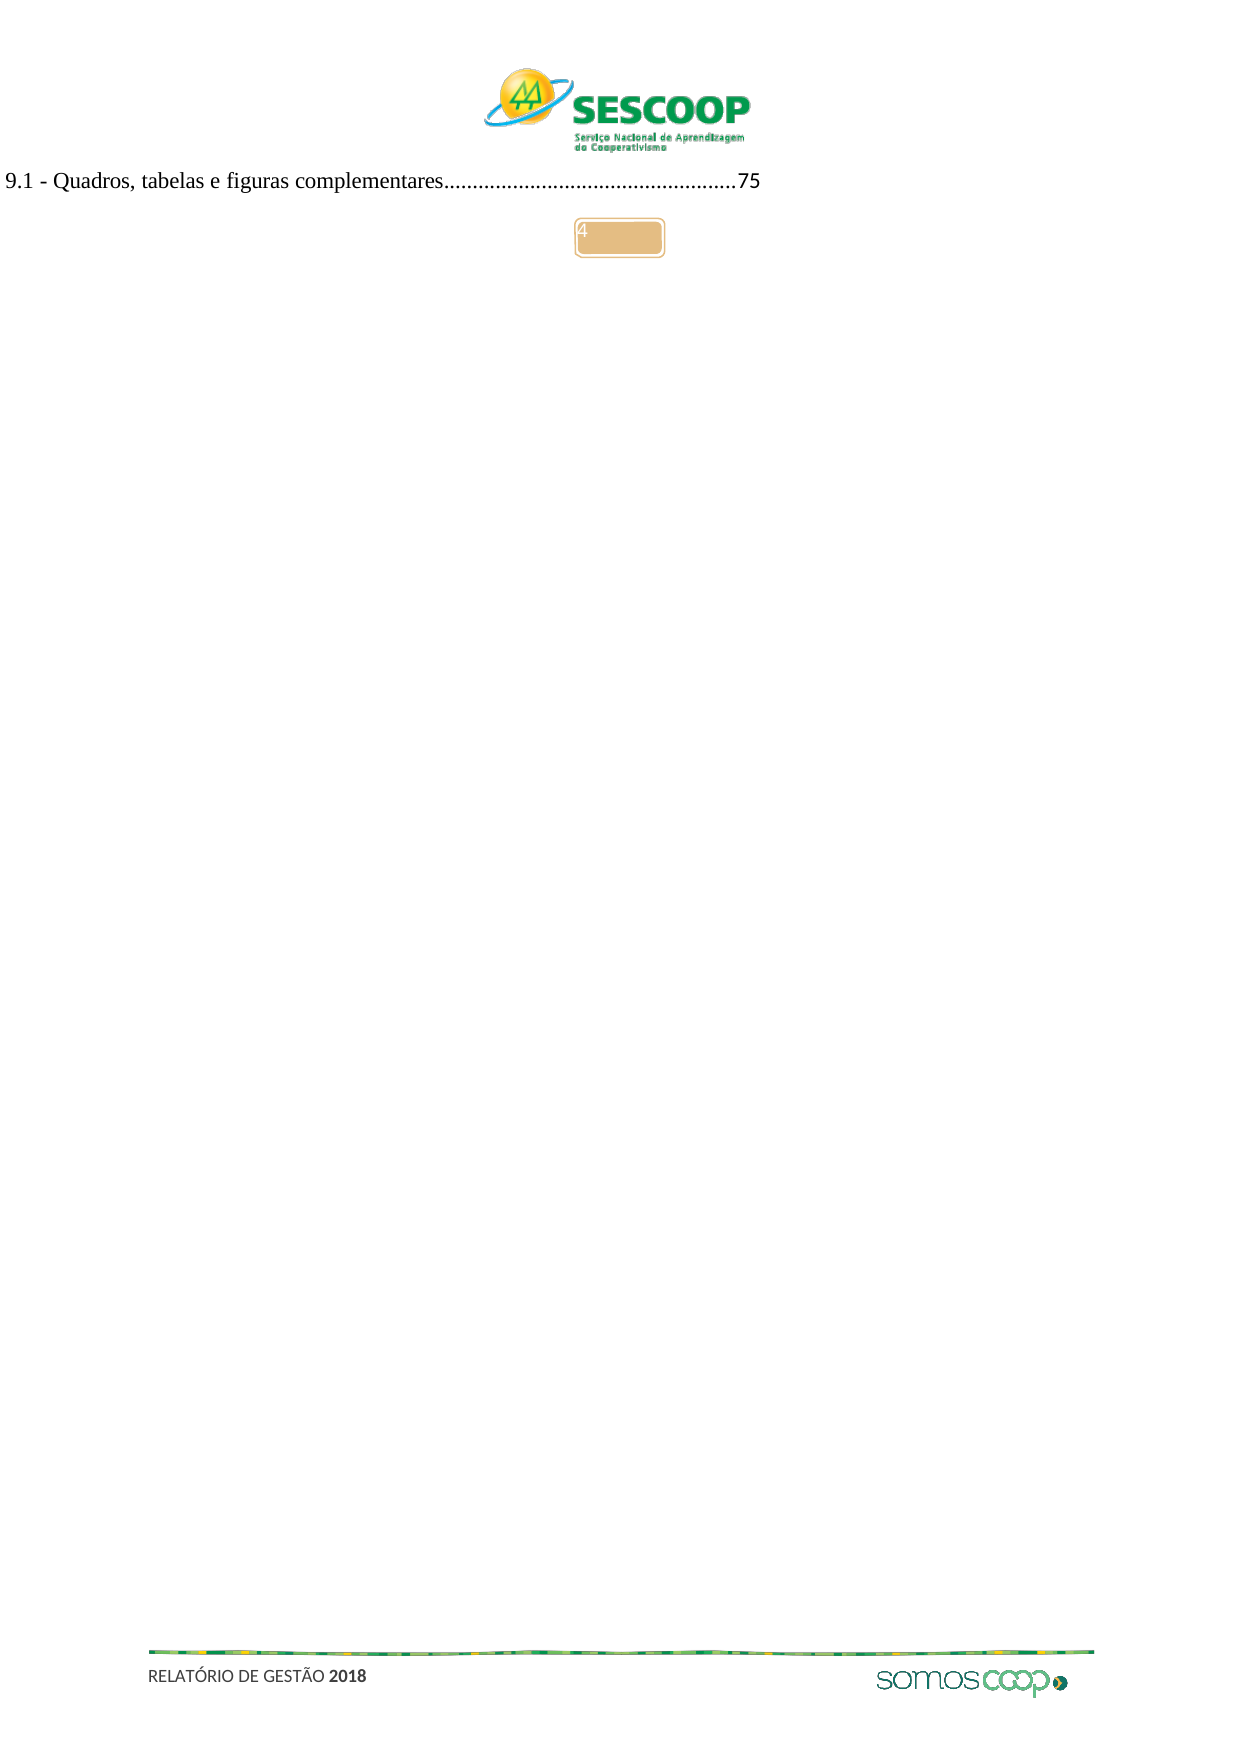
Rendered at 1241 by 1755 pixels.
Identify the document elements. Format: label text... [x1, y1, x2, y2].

list - Quadros, tabelas e figuras complementares 75 [5, 167, 1201, 195]
